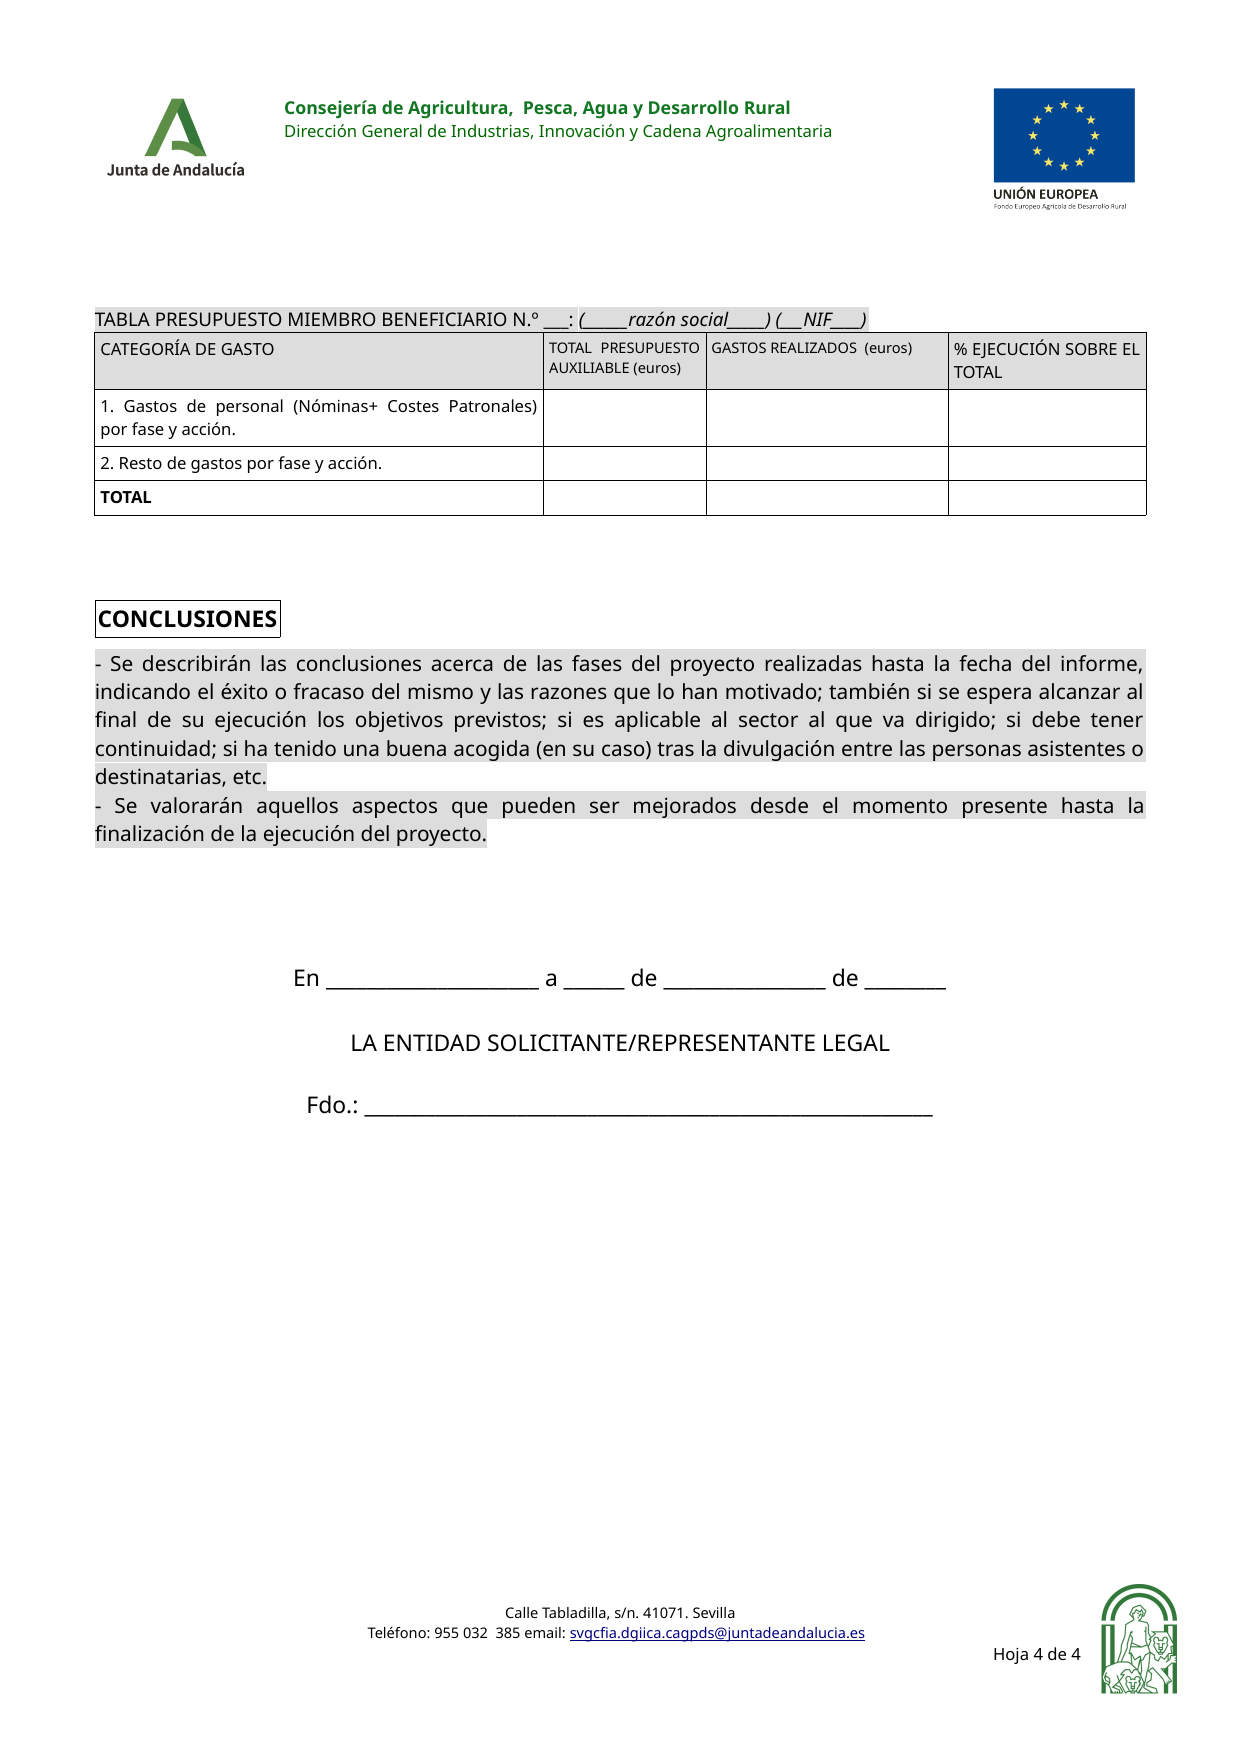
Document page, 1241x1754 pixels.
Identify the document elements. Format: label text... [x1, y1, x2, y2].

picture [94, 88, 257, 186]
text [281, 600, 1146, 637]
table_cell [544, 481, 706, 514]
table_cell 1. Gastos de personal (Nóminas+ Costes Patronales) por fase y acción. [95, 390, 543, 446]
table_cell [707, 447, 948, 480]
table_cell [544, 390, 706, 446]
table_header GASTOS REALIZADOS (euros) [707, 333, 948, 389]
text LA ENTIDAD SOLICITANTE/REPRESENTANTE LEGAL [94, 1027, 1146, 1058]
text - Se describirán las conclusiones acerca de las fases del proyecto realizadas hasta la fecha del informe, indicando el éxito o fracaso del mismo y las razones que lo han motivado; también si se espera alcanzar al final de su ejecución los objetivos previstos; si es aplicable al sector al que va dirigido; si debe tener continuidad; si ha tenido una buena acogida (en su caso) tras la divulgación entre las personas asistentes o destinatarias, etc. [94, 649, 1146, 791]
table_cell TOTAL [95, 481, 543, 514]
table_header TOTAL PRESUPUESTO AUXILIABLE (euros) [544, 333, 706, 389]
text Fdo.: ________________________________________________________ [94, 1089, 1146, 1121]
text - Se valorarán aquellos aspectos que pueden ser mejorados desde el momento presente hasta la finalización de la ejecución del proyecto. [94, 791, 1146, 848]
table_cell [949, 390, 1146, 446]
picture [993, 88, 1135, 210]
text CONCLUSIONES [96, 601, 280, 637]
table_cell [707, 390, 948, 446]
table_cell [707, 481, 948, 514]
table_header CATEGORÍA DE GASTO [95, 333, 543, 389]
table_header % EJECUCIÓN SOBRE EL TOTAL [949, 333, 1146, 389]
picture [1100, 1582, 1178, 1695]
table_cell 2. Resto de gastos por fase y acción. [95, 447, 543, 480]
table_cell [949, 481, 1146, 514]
table_cell [949, 447, 1146, 480]
table_cell [544, 447, 706, 480]
text TABLA PRESUPUESTO MIEMBRO BENEFICIARIO N.º ___: (______razón social_____) (___NIF____) [94, 307, 1146, 332]
text En _____________________ a ______ de ________________ de ________ [94, 961, 1146, 993]
